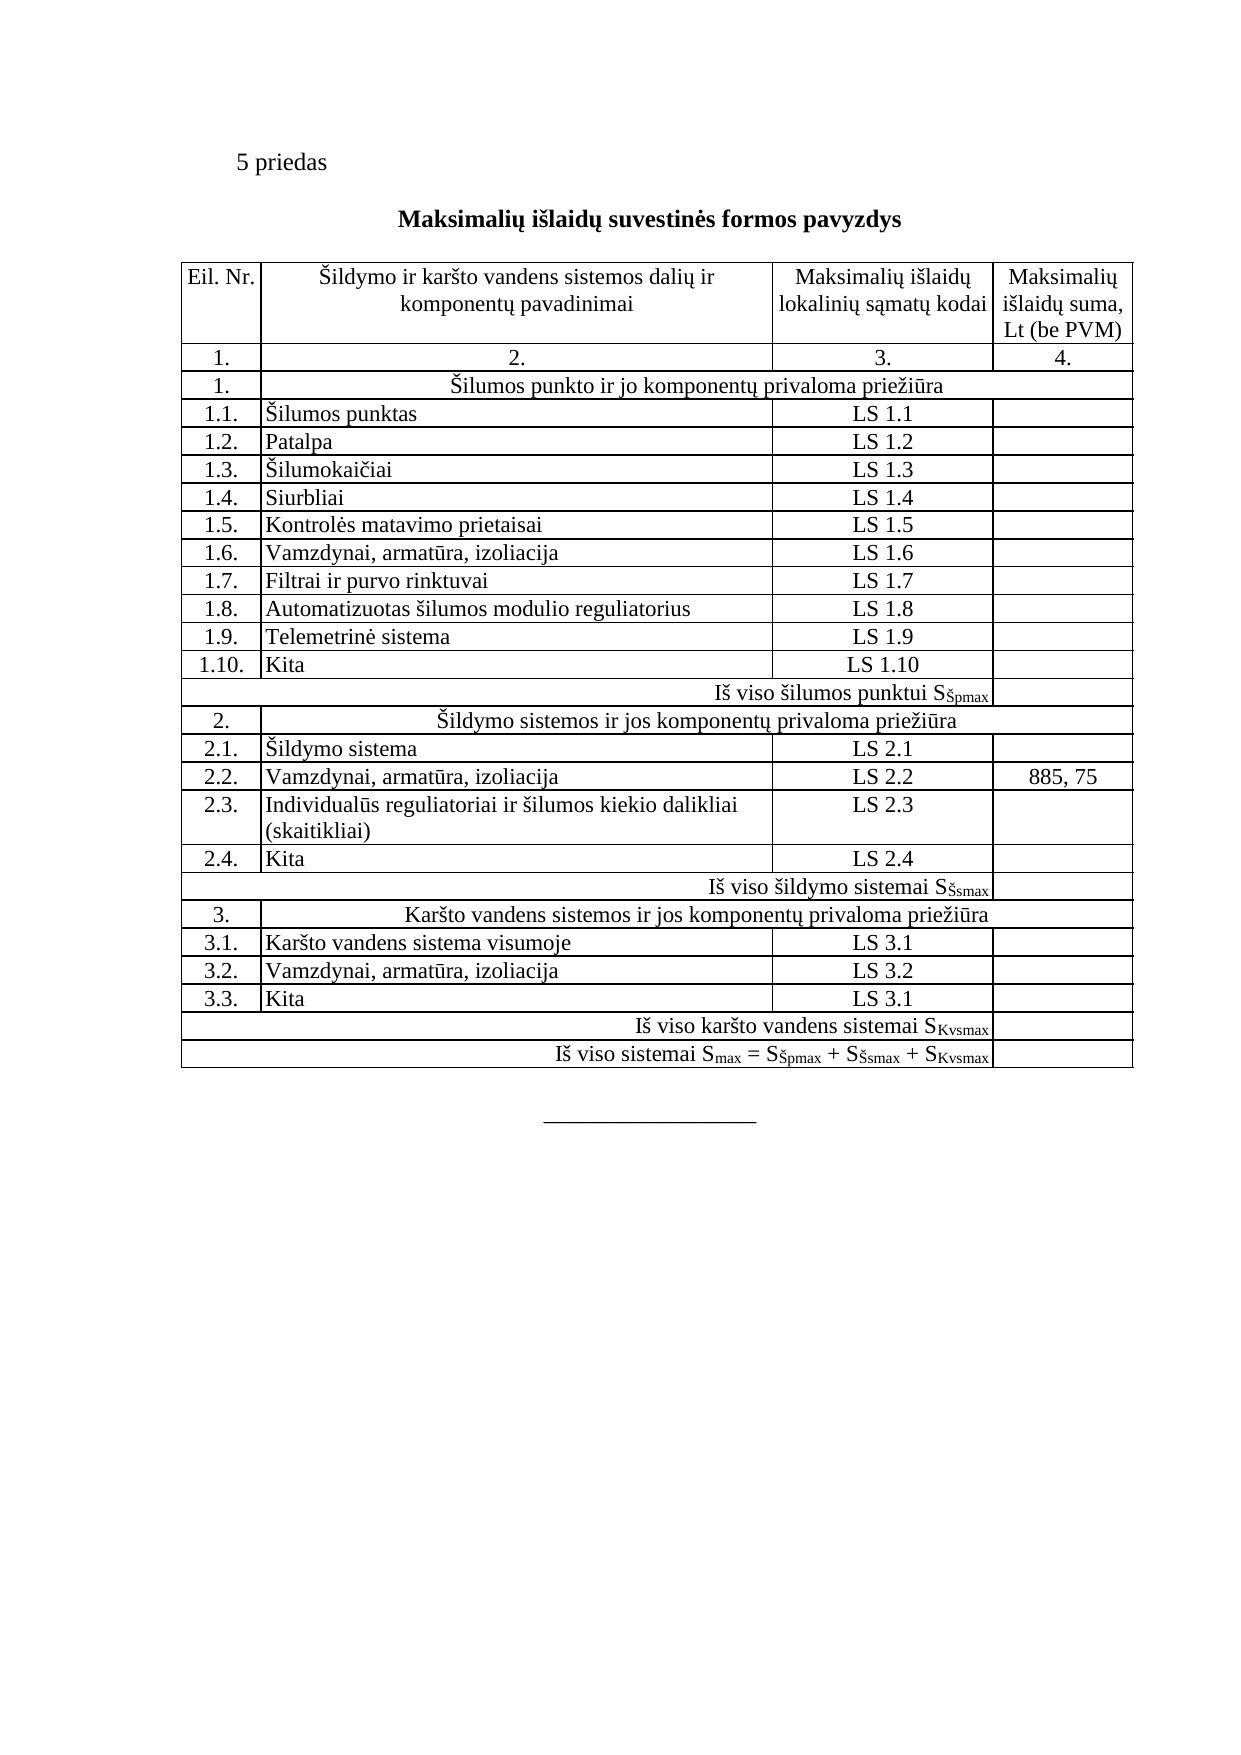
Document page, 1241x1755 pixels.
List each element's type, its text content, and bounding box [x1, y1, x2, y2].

table_cell Filtrai ir purvo rinktuvai [262, 567, 772, 594]
table_cell LS 3.1 [773, 929, 992, 955]
table_cell Iš viso šilumos punktui SŠpmax [182, 679, 992, 705]
table_cell Iš viso karšto vandens sistemai SKvsmax [182, 1013, 992, 1039]
table_cell 1.9. [182, 623, 260, 649]
table_cell Patalpa [262, 428, 772, 454]
table_cell [994, 428, 1132, 454]
table_cell Šildymo sistema [262, 735, 772, 761]
table_cell [994, 985, 1132, 1011]
table_cell Šilumos punkto ir jo komponentų privaloma priežiūra [262, 372, 1132, 398]
text _________________ [177, 1097, 1122, 1126]
table_cell 885, 75 [994, 763, 1132, 789]
table_cell [994, 651, 1132, 677]
table_cell [994, 484, 1132, 510]
table_cell 2.3. [182, 791, 260, 843]
table_cell LS 1.8 [773, 595, 992, 622]
table_cell 1.5. [182, 512, 260, 538]
table_cell Vamzdynai, armatūra, izoliacija [262, 957, 772, 983]
table_cell [994, 845, 1132, 871]
table_cell LS 1.6 [773, 540, 992, 566]
text Maksimalių išlaidų suvestinės formos pavyzdys [177, 204, 1122, 233]
table_cell LS 1.3 [773, 456, 992, 482]
table_cell LS 2.1 [773, 735, 992, 761]
table_cell 3.3. [182, 985, 260, 1011]
table_cell 4. [994, 344, 1132, 370]
table_cell [994, 540, 1132, 566]
table_cell Automatizuotas šilumos modulio reguliatorius [262, 595, 772, 622]
table_cell Siurbliai [262, 484, 772, 510]
table_cell Karšto vandens sistemos ir jos komponentų privaloma priežiūra [262, 901, 1132, 927]
table_cell [994, 1041, 1132, 1067]
table_cell Iš viso sistemai Smax = SŠpmax + SŠsmax + SKvsmax [182, 1041, 992, 1067]
table_cell LS 2.4 [773, 845, 992, 871]
table_cell Telemetrinė sistema [262, 623, 772, 649]
table_cell 1.2. [182, 428, 260, 454]
table_cell [994, 929, 1132, 955]
table_cell 2.2. [182, 763, 260, 789]
table_cell 3.1. [182, 929, 260, 955]
table_cell 1.8. [182, 595, 260, 622]
table_cell Šilumokaičiai [262, 456, 772, 482]
table_cell Kita [262, 985, 772, 1011]
table_cell 3.2. [182, 957, 260, 983]
table_cell LS 2.2 [773, 763, 992, 789]
table_cell Šildymo sistemos ir jos komponentų privaloma priežiūra [262, 707, 1132, 733]
table_cell 1.10. [182, 651, 260, 677]
table_cell LS 1.2 [773, 428, 992, 454]
table_cell 3. [773, 344, 992, 370]
table_cell 3. [182, 901, 260, 927]
table_cell LS 1.9 [773, 623, 992, 649]
table_cell Kita [262, 845, 772, 871]
table_cell 1. [182, 372, 260, 398]
table_cell [994, 957, 1132, 983]
table_header Maksimalių išlaidų lokalinių sąmatų kodai [773, 263, 992, 342]
table_cell LS 1.10 [773, 651, 992, 677]
table_cell [994, 873, 1132, 899]
table_header Eil. Nr. [182, 263, 260, 342]
text 5 priedas [236, 147, 1122, 176]
table_cell [994, 791, 1132, 843]
table_header Maksimalių išlaidų suma, Lt (be PVM) [994, 263, 1132, 342]
table_cell LS 1.7 [773, 567, 992, 594]
table_cell Karšto vandens sistema visumoje [262, 929, 772, 955]
table_cell 1.4. [182, 484, 260, 510]
table_cell LS 3.2 [773, 957, 992, 983]
table_cell 1.3. [182, 456, 260, 482]
table_cell 1.6. [182, 540, 260, 566]
table_cell [994, 456, 1132, 482]
table_cell Kontrolės matavimo prietaisai [262, 512, 772, 538]
table_cell 1.1. [182, 400, 260, 426]
table_cell Kita [262, 651, 772, 677]
table_cell LS 2.3 [773, 791, 992, 843]
table_cell LS 1.1 [773, 400, 992, 426]
table_header Šildymo ir karšto vandens sistemos dalių ir komponentų pavadinimai [262, 263, 772, 342]
table_cell 2. [182, 707, 260, 733]
table_cell Vamzdynai, armatūra, izoliacija [262, 540, 772, 566]
table_cell 2.1. [182, 735, 260, 761]
table_cell LS 1.4 [773, 484, 992, 510]
table_cell LS 1.5 [773, 512, 992, 538]
table_cell [994, 512, 1132, 538]
table_cell Vamzdynai, armatūra, izoliacija [262, 763, 772, 789]
table_cell Iš viso šildymo sistemai SŠsmax [182, 873, 992, 899]
table_cell [994, 679, 1132, 705]
table_cell [994, 567, 1132, 594]
table_cell [994, 595, 1132, 622]
table_cell 1. [182, 344, 260, 370]
table_cell 2.4. [182, 845, 260, 871]
table_cell 1.7. [182, 567, 260, 594]
table_cell LS 3.1 [773, 985, 992, 1011]
table_cell Individualūs reguliatoriai ir šilumos kiekio dalikliai (skaitikliai) [262, 791, 772, 843]
table_cell [994, 623, 1132, 649]
table_cell [994, 1013, 1132, 1039]
table_cell [994, 735, 1132, 761]
table_cell Šilumos punktas [262, 400, 772, 426]
table_cell 2. [262, 344, 772, 370]
table_cell [994, 400, 1132, 426]
